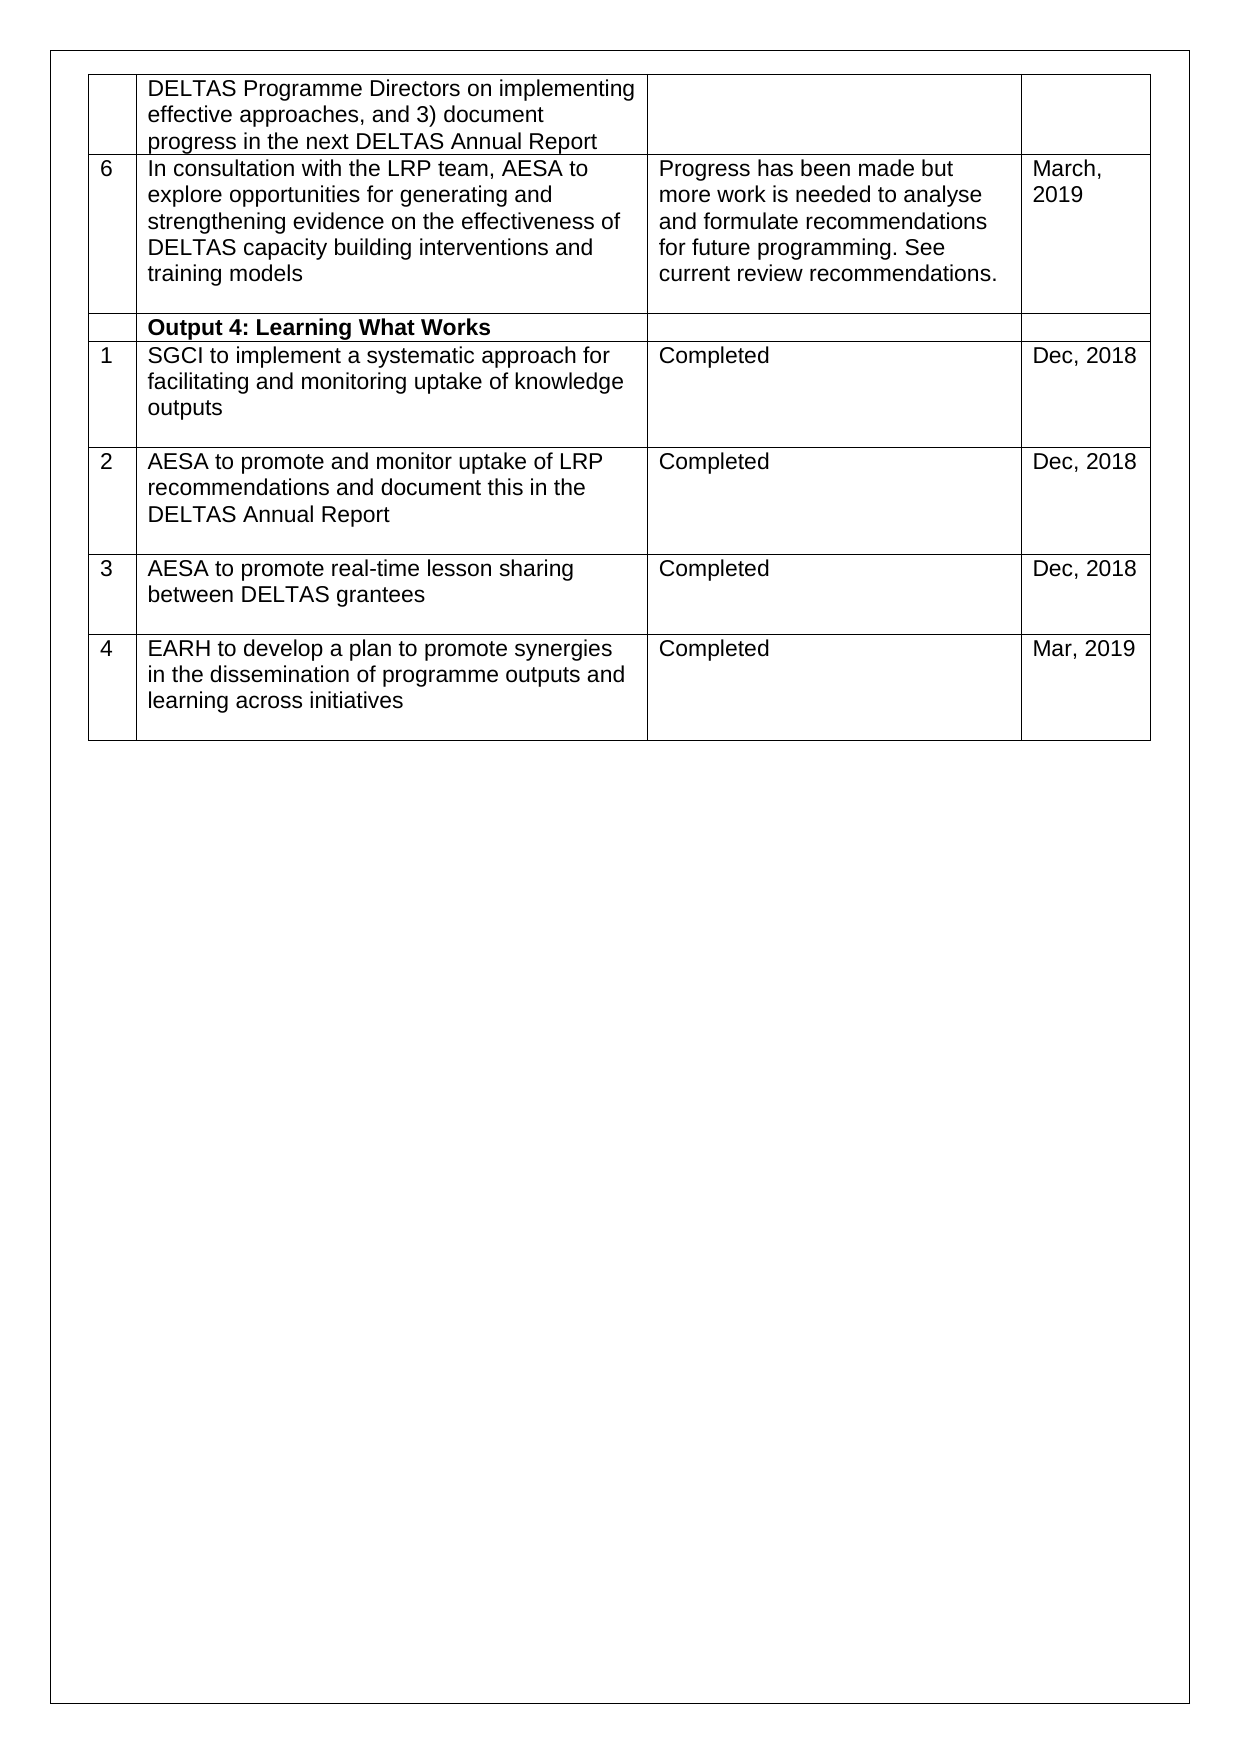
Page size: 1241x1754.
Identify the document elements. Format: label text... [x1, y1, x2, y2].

table_cell [648, 314, 1021, 341]
table_cell AESA to promote real-time lesson sharing between DELTAS grantees [137, 555, 647, 633]
table_cell [1022, 75, 1150, 154]
table_cell In consultation with the LRP team, AESA to explore opportunities for generating and strengthening evidence on the effectiveness of DELTAS capacity building interventions and training models [137, 155, 647, 313]
table_cell Output 4: Learning What Works [137, 314, 647, 341]
table_cell EARH to develop a plan to promote synergies in the dissemination of programme outputs and learning across initiatives [137, 635, 647, 740]
table_cell Dec, 2018 [1022, 448, 1150, 553]
table_cell Completed [648, 342, 1021, 447]
table_cell [1022, 314, 1150, 341]
table_cell Dec, 2018 [1022, 555, 1150, 633]
table_cell 2 [89, 448, 136, 553]
table_cell Completed [648, 555, 1021, 633]
table_cell 3 [89, 555, 136, 633]
table_cell 1 [89, 342, 136, 447]
table_cell Completed [648, 448, 1021, 553]
table_cell Mar, 2019 [1022, 635, 1150, 740]
table_cell 6 [89, 155, 136, 313]
table_cell AESA to promote and monitor uptake of LRP recommendations and document this in the DELTAS Annual Report [137, 448, 647, 553]
table_cell 4 [89, 635, 136, 740]
table_cell SGCI to implement a systematic approach for facilitating and monitoring uptake of knowledge outputs [137, 342, 647, 447]
table_cell Dec, 2018 [1022, 342, 1150, 447]
table_cell [648, 75, 1021, 154]
table_cell March, 2019 [1022, 155, 1150, 313]
table_cell [89, 75, 136, 154]
table_cell Completed [648, 635, 1021, 740]
table_cell Progress has been made but more work is needed to analyse and formulate recommendations for future programming. See current review recommendations. [648, 155, 1021, 313]
table_cell DELTAS Programme Directors on implementing effective approaches, and 3) document progress in the next DELTAS Annual Report [137, 75, 647, 154]
table_cell [89, 314, 136, 341]
